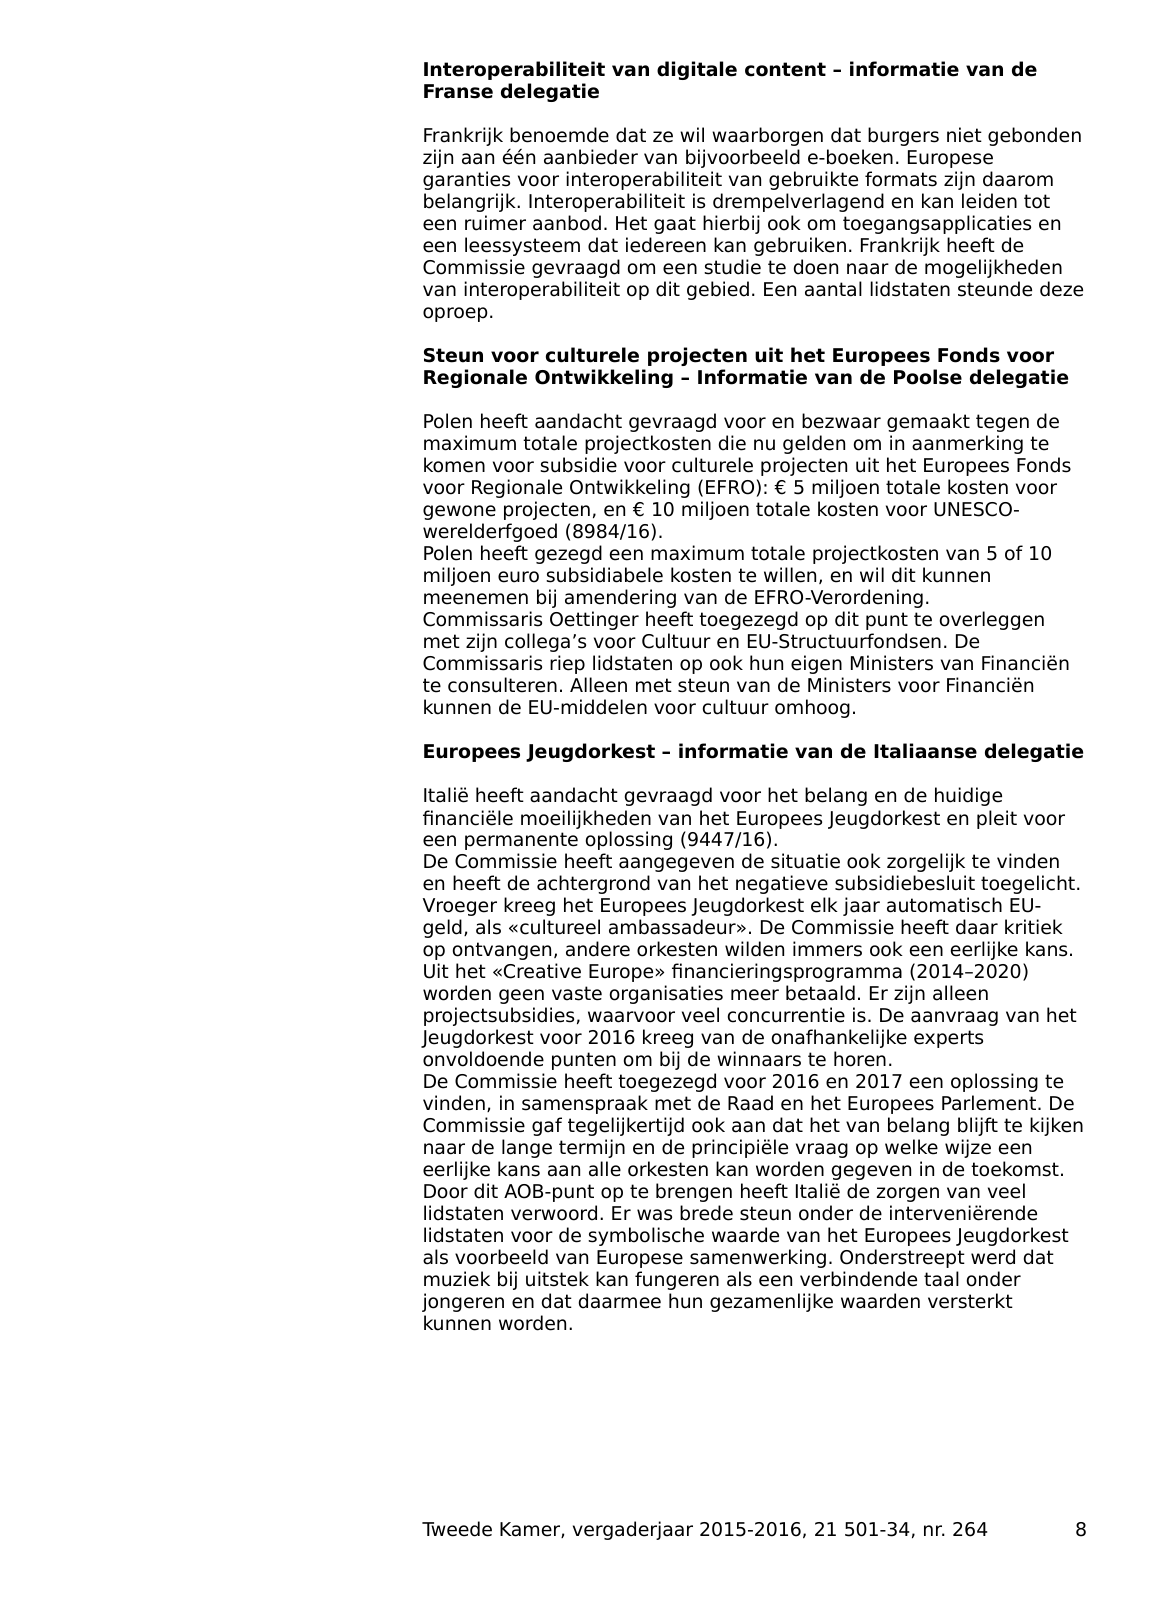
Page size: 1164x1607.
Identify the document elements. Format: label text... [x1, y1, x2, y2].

subtitle Europees Jeugdorkest – informatie van de Italiaanse delegatie [422, 741, 1087, 763]
text De Commissie heeft aangegeven de situatie ook zorgelijk te vinden en heeft de achtergrond van het negatieve subsidiebesluit toegelicht. Vroeger kreeg het Europees Jeugdorkest elk jaar automatisch EU-geld, als «cultureel ambassadeur». De Commissie heeft daar kritiek op ontvangen, andere orkesten wilden immers ook een eerlijke kans. Uit het «Creative Europe» financieringsprogramma (2014–2020) worden geen vaste organisaties meer betaald. Er zijn alleen projectsubsidies, waarvoor veel concurrentie is. De aanvraag van het Jeugdorkest voor 2016 kreeg van de onafhankelijke experts onvoldoende punten om bij de winnaars te horen. [422, 851, 1087, 1071]
text Polen heeft gezegd een maximum totale projectkosten van 5 of 10 miljoen euro subsidiabele kosten te willen, en wil dit kunnen meenemen bij amendering van de EFRO-Verordening. [422, 543, 1087, 609]
text Frankrijk benoemde dat ze wil waarborgen dat burgers niet gebonden zijn aan één aanbieder van bijvoorbeeld e-boeken. Europese garanties voor interoperabiliteit van gebruikte formats zijn daarom belangrijk. Interoperabiliteit is drempelverlagend en kan leiden tot een ruimer aanbod. Het gaat hierbij ook om toegangsapplicaties en een leessysteem dat iedereen kan gebruiken. Frankrijk heeft de Commissie gevraagd om een studie te doen naar de mogelijkheden van interoperabiliteit op dit gebied. Een aantal lidstaten steunde deze oproep. [422, 125, 1087, 323]
text Italië heeft aandacht gevraagd voor het belang en de huidige financiële moeilijkheden van het Europees Jeugdorkest en pleit voor een permanente oplossing (9447/16). [422, 785, 1087, 851]
text Commissaris Oettinger heeft toegezegd op dit punt te overleggen met zijn collega’s voor Cultuur en EU-Structuurfondsen. De Commissaris riep lidstaten op ook hun eigen Ministers van Financiën te consulteren. Alleen met steun van de Ministers voor Financiën kunnen de EU-middelen voor cultuur omhoog. [422, 609, 1087, 719]
text Polen heeft aandacht gevraagd voor en bezwaar gemaakt tegen de maximum totale projectkosten die nu gelden om in aanmerking te komen voor subsidie voor culturele projecten uit het Europees Fonds voor Regionale Ontwikkeling (EFRO): € 5 miljoen totale kosten voor gewone projecten, en € 10 miljoen totale kosten voor UNESCO-werelderfgoed (8984/16). [422, 411, 1087, 543]
text De Commissie heeft toegezegd voor 2016 en 2017 een oplossing te vinden, in samenspraak met de Raad en het Europees Parlement. De Commissie gaf tegelijkertijd ook aan dat het van belang blijft te kijken naar de lange termijn en de principiële vraag op welke wijze een eerlijke kans aan alle orkesten kan worden gegeven in de toekomst. Door dit AOB-punt op te brengen heeft Italië de zorgen van veel lidstaten verwoord. Er was brede steun onder de interveniërende lidstaten voor de symbolische waarde van het Europees Jeugdorkest als voorbeeld van Europese samenwerking. Onderstreept werd dat muziek bij uitstek kan fungeren als een verbindende taal onder jongeren en dat daarmee hun gezamenlijke waarden versterkt kunnen worden. [422, 1071, 1087, 1335]
subtitle Interoperabiliteit van digitale content – informatie van de Franse delegatie [422, 59, 1087, 103]
subtitle Steun voor culturele projecten uit het Europees Fonds voor Regionale Ontwikkeling – Informatie van de Poolse delegatie [422, 345, 1087, 389]
